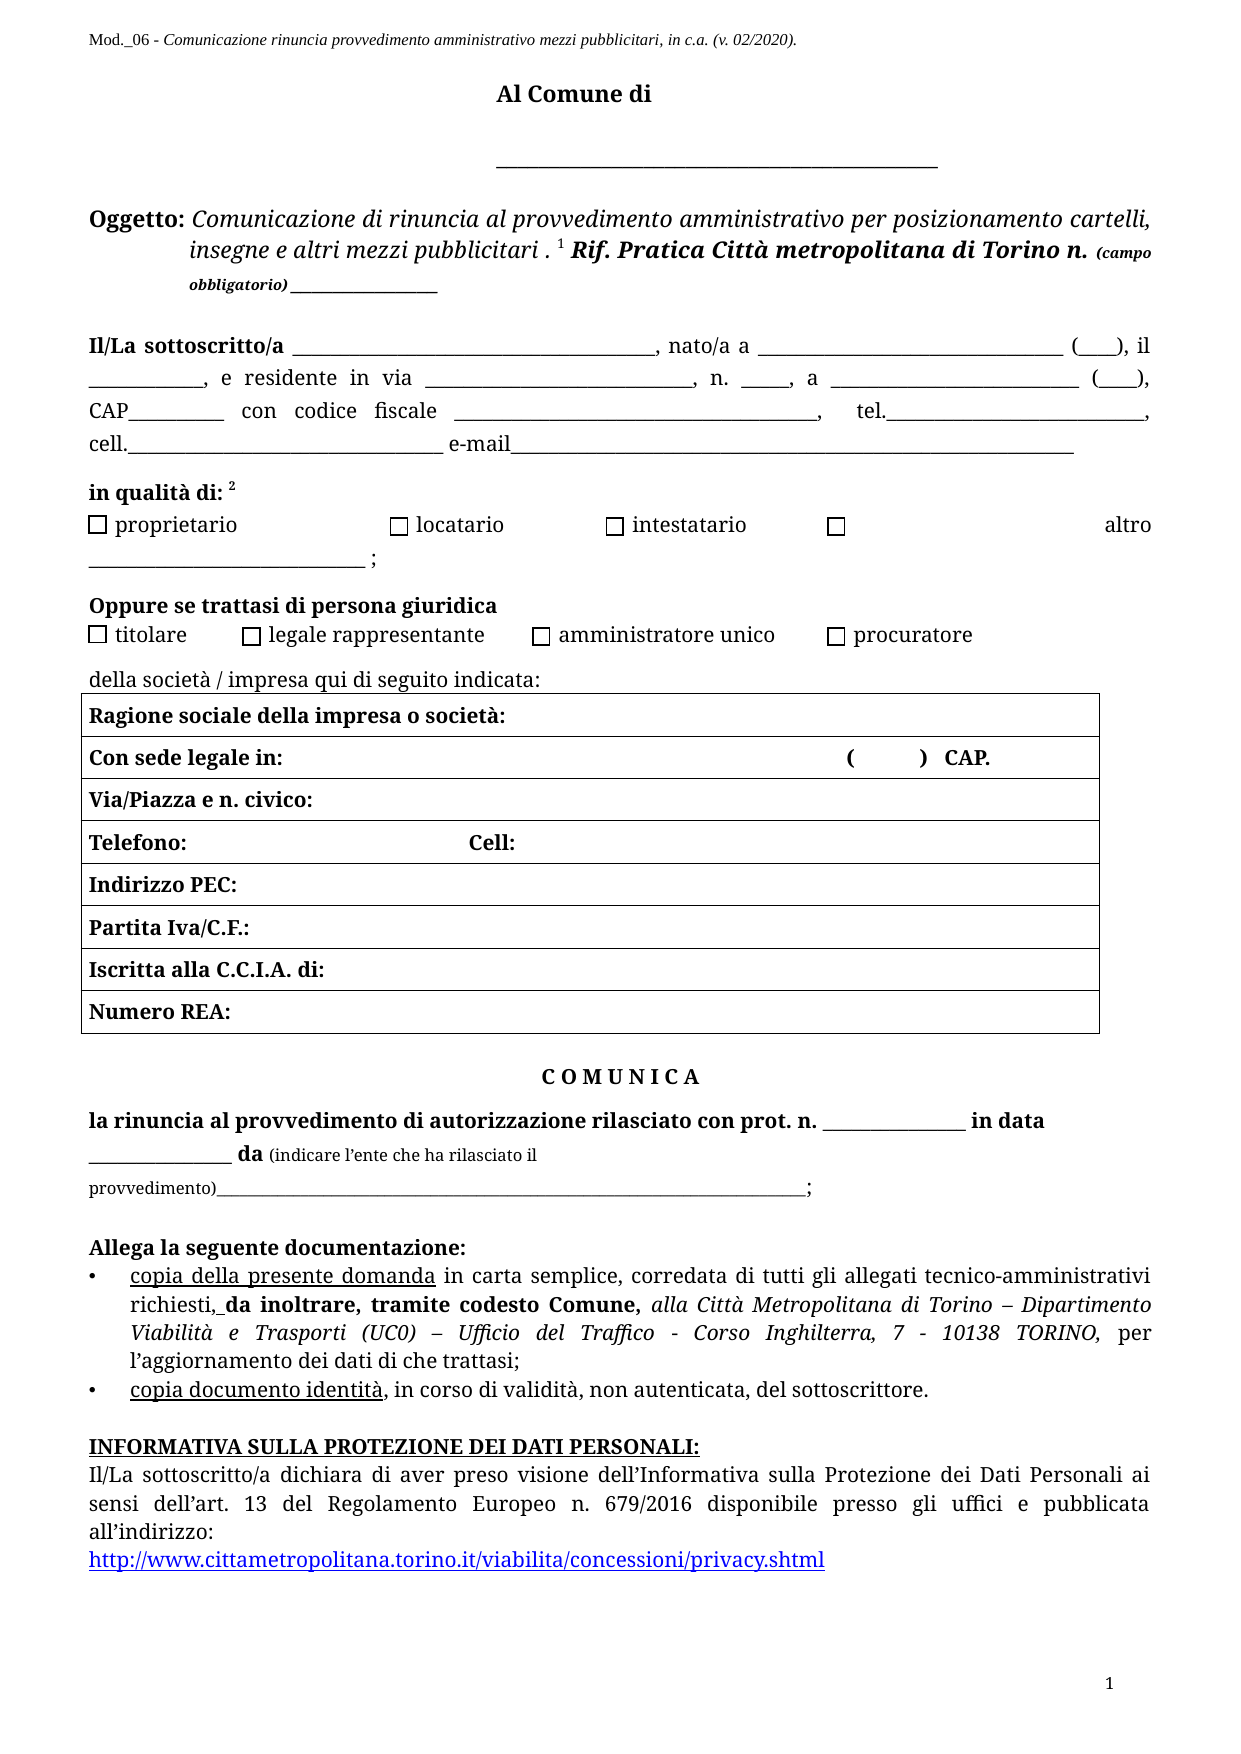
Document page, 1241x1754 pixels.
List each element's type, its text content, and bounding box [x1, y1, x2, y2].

table_cell Con sede legale in: ( ) CAP. [82, 737, 1099, 778]
text http://www.cittametropolitana.torino.it/viabilita/concessioni/privacy.shtml [88, 1546, 1152, 1574]
text Il/La sottoscritto/a ______________________________________, nato/a a ________________________________ (____), il ____________, e residente in via ____________________________, n. _____, a __________________________ (____), CAP__________ con codice fiscale ______________________________________, tel.___________________________, cell._________________________________ e-mail___________________________________________________________ [88, 331, 1152, 457]
text titolare legale rappresentante amministratore unico procuratore [88, 620, 1152, 648]
text proprietario locatario intestatario altro _____________________________ ; [88, 510, 1152, 571]
subtitle __________________________________________ [496, 141, 1152, 172]
text della società / impresa qui di seguito indicata: [88, 665, 1152, 693]
table_cell Numero REA: [82, 991, 1099, 1032]
subtitle C O M U N I C A [88, 1062, 1152, 1090]
list copia della presente domanda in carta semplice, corredata di tutti gli allegati tecnico-amministrativi richiesti, da inoltrare, tramite codesto Comune, alla Città Metropolitana di Torino – Dipartimento Viabilità e Trasporti (UC0) – Ufficio del Traffico - Corso Inghilterra, 7 - 10138 TORINO, per l’aggiornamento dei dati di che trattasi; [88, 1261, 1152, 1375]
text Oppure se trattasi di persona giuridica [88, 592, 1152, 620]
table_cell Indirizzo PEC: [82, 864, 1099, 905]
text in qualità di: [88, 478, 1152, 506]
table_cell Iscritta alla C.C.I.A. di: [82, 949, 1099, 990]
table_cell Telefono: Cell: [82, 821, 1099, 863]
table_cell Partita Iva/C.F.: [82, 906, 1099, 948]
text Il/La sottoscritto/a dichiara di aver preso visione dell’Informativa sulla Protezione dei Dati Personali ai sensi dell’art. 13 del Regolamento Europeo n. 679/2016 disponibile presso gli uffici e pubblicata all’indirizzo: [88, 1460, 1152, 1546]
list copia documento identità, in corso di validità, non autenticata, del sottoscrittore. [88, 1375, 1152, 1403]
text la rinuncia al provvedimento di autorizzazione rilasciato con prot. n. _______________ in data _______________ da (indicare l’ente che ha rilasciato il provvedimento)_____________________________________________________________________________; [88, 1107, 1152, 1200]
text Oggetto: Comunicazione di rinuncia al provvedimento amministrativo per posizionamento cartelli, insegne e altri mezzi pubblicitari . Rif. Pratica Città metropolitana di Torino n. (campo obbligatorio) ______________ [88, 203, 1152, 297]
text Allega la seguente documentazione: [88, 1233, 1152, 1261]
table_cell Via/Piazza e n. civico: [82, 779, 1099, 820]
text INFORMATIVA SULLA PROTEZIONE DEI DATI PERSONALI: [88, 1432, 1152, 1460]
table_header Ragione sociale della impresa o società: [82, 694, 1099, 736]
subtitle Al Comune di [496, 78, 1152, 109]
